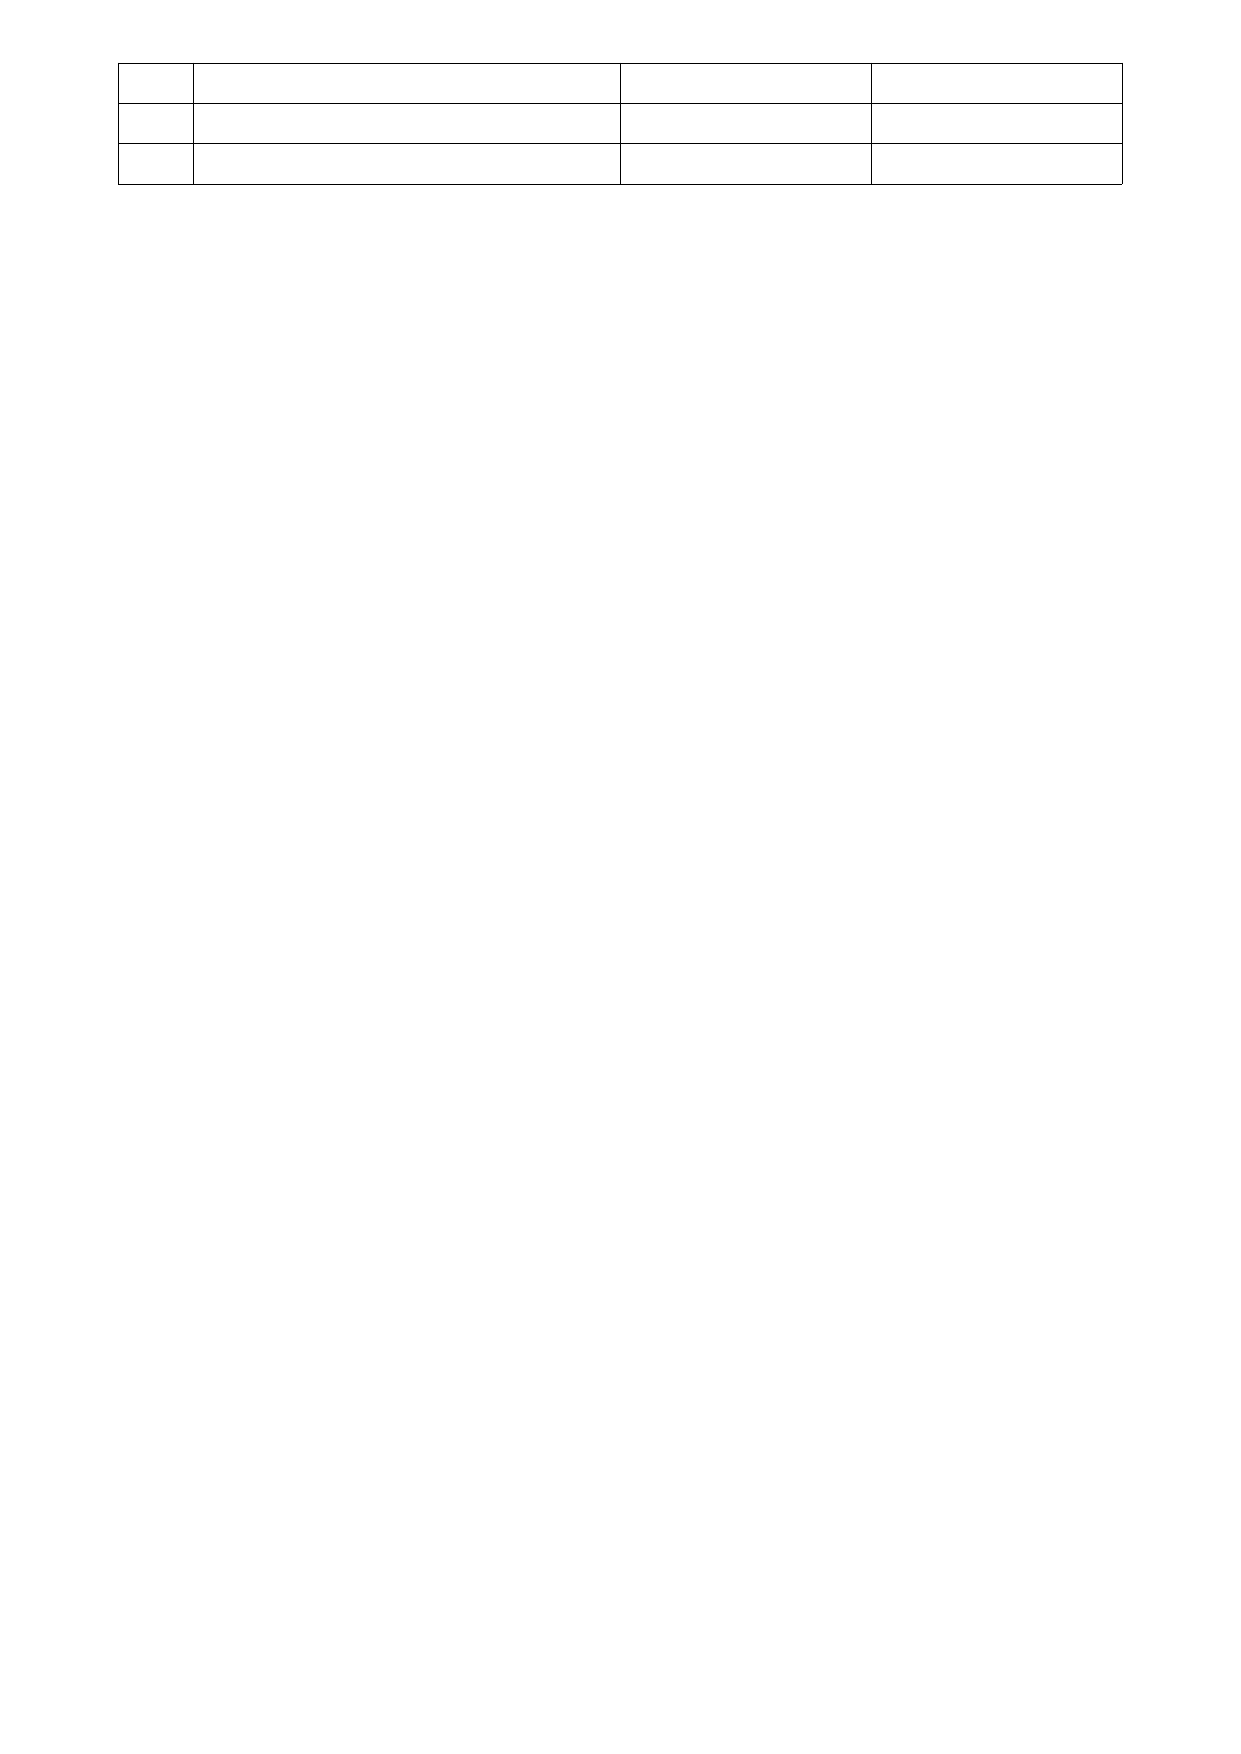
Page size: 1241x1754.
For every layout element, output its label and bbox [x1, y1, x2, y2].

table_cell [119, 104, 193, 143]
table_cell [194, 144, 620, 183]
table_cell [119, 64, 193, 103]
table_cell [872, 104, 1122, 143]
table_cell [621, 64, 871, 103]
table_cell [621, 104, 871, 143]
table_cell [872, 64, 1122, 103]
table_cell [194, 64, 620, 103]
table_cell [621, 144, 871, 183]
table_cell [194, 104, 620, 143]
table_cell [872, 144, 1122, 183]
table_cell [119, 144, 193, 183]
